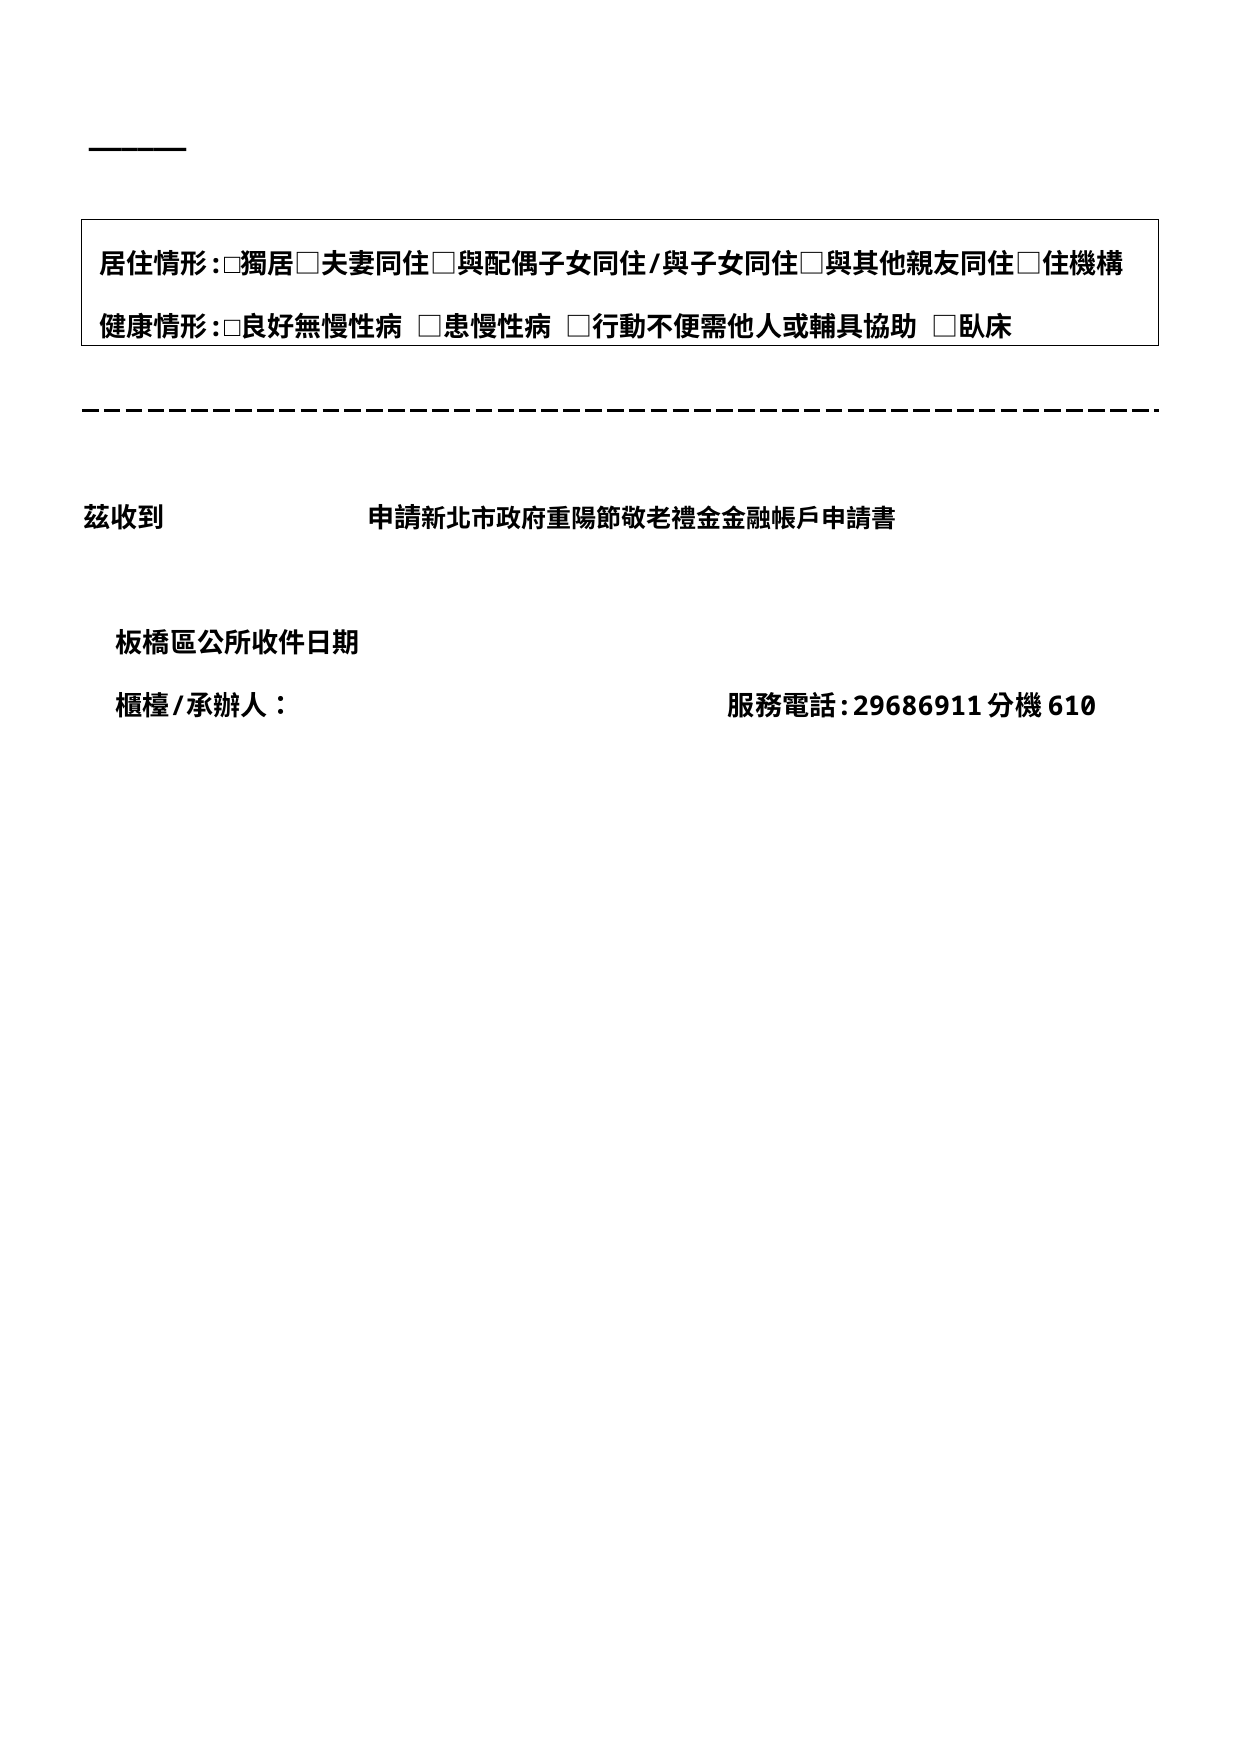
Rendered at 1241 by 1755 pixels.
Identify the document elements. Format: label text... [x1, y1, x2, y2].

table_header 居住情形:□獨居□夫妻同住□與配偶子女同住/與子女同住□與其他親友同住□住機構 健康情形:□良好無慢性病 □患慢性病 □行動不便需他人或輔具協助 □臥床 [82, 220, 1158, 345]
text ______ [89, 94, 1152, 157]
table_cell [82, 346, 1158, 409]
table_cell 茲收到 申請新北市政府重陽節敬老禮金金融帳戶申請書 板橋區公所收件日期 櫃檯/承辦人： 服務電話:29686911分機610 [82, 409, 1158, 724]
